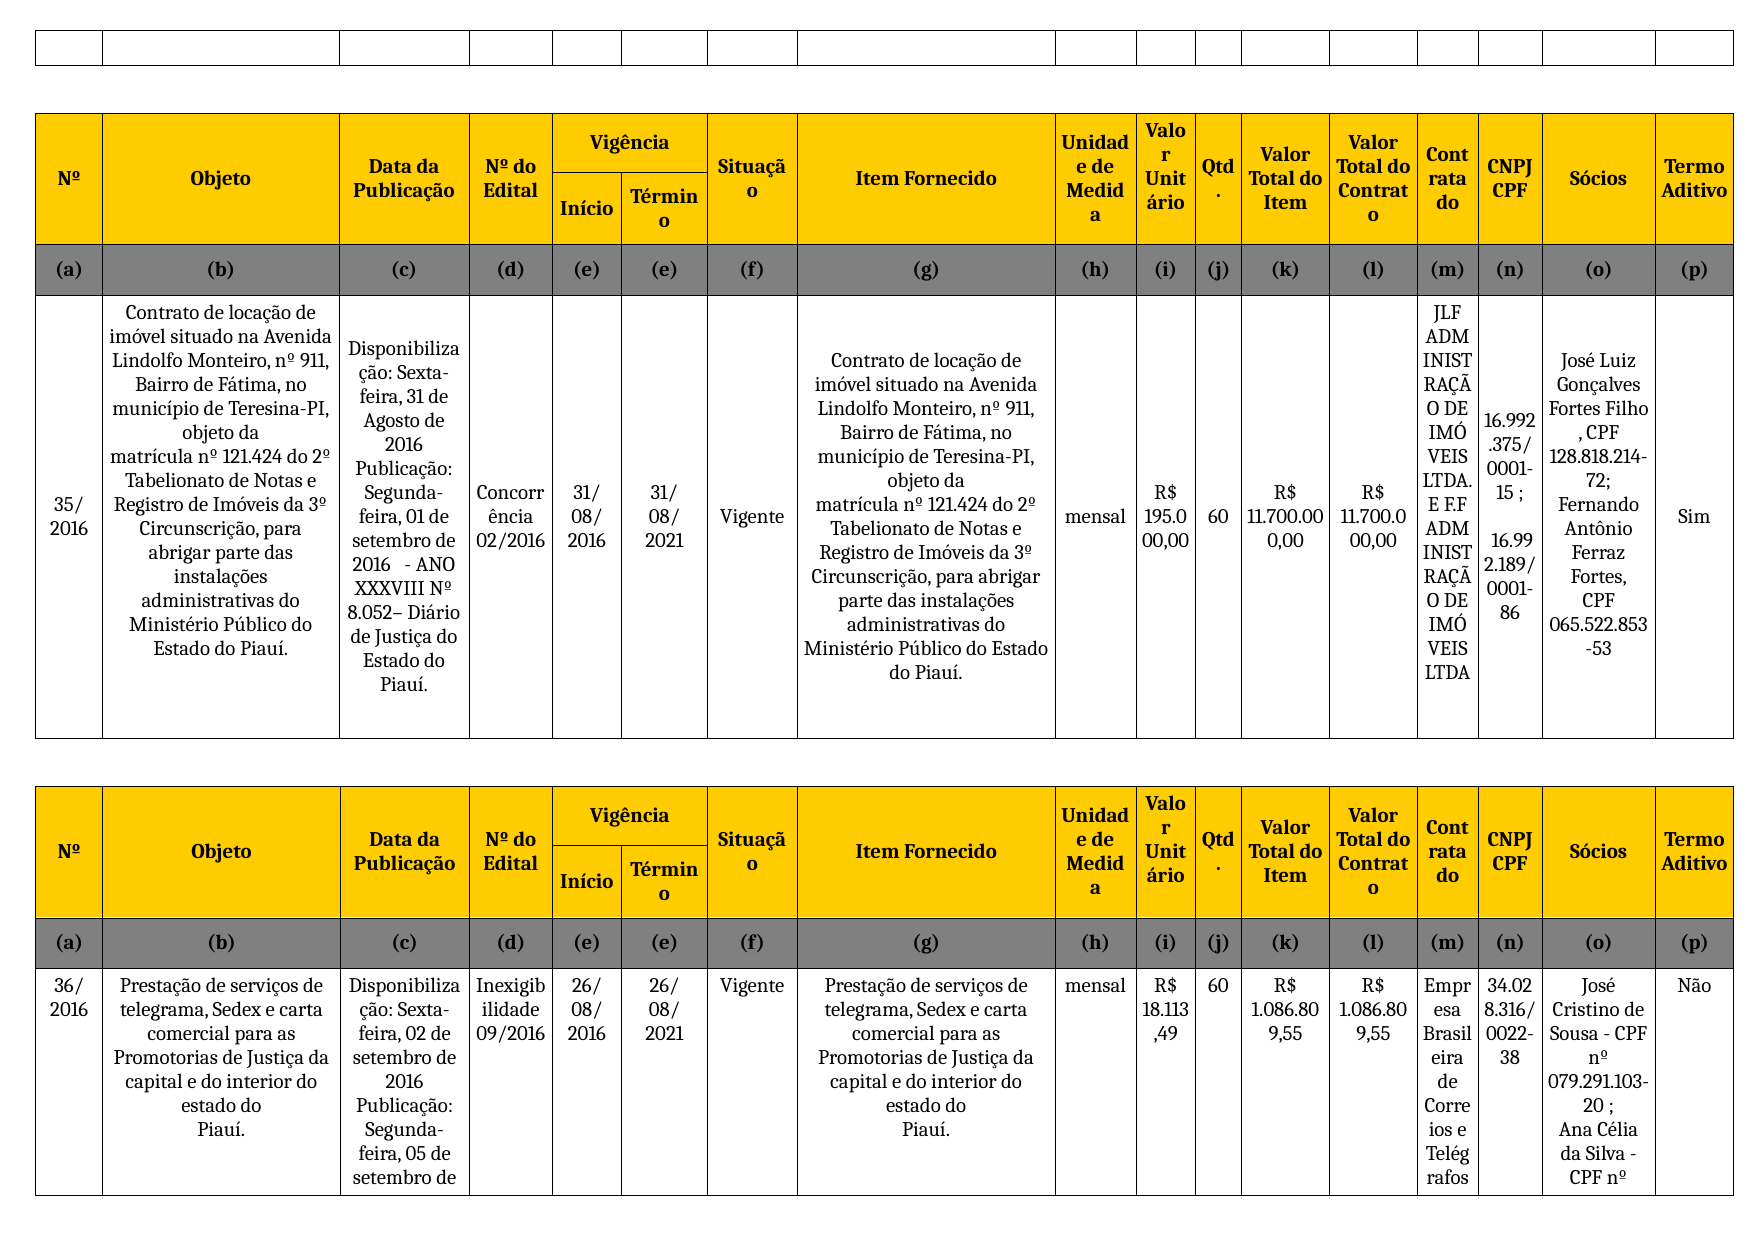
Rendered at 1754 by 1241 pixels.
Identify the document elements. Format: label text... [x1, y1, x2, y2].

table_header Nº [36, 787, 102, 917]
table_cell [36, 31, 102, 65]
table_cell R$ 11.700.000,00 [1330, 296, 1417, 738]
table_header Contratado [1418, 114, 1478, 244]
table_cell Término [622, 173, 707, 244]
table_cell [553, 31, 621, 65]
table_cell R$ 11.700.000,00 [1242, 296, 1329, 738]
table_header Unidade de Medida [1056, 114, 1136, 244]
table_cell Prestação de serviços de telegrama, Sedex e carta comercial para as Promotorias de Justiça da capital e do interior do estado do Piauí. [103, 969, 340, 1195]
table_cell (a) [36, 245, 102, 295]
table_cell (j) [1196, 919, 1241, 968]
table_header Contratado [1418, 787, 1478, 917]
table_cell [1418, 31, 1478, 65]
table_cell Contrato de locação de imóvel situado na Avenida Lindolfo Monteiro, nº 911, Bairro de Fátima, no município de Teresina-PI, objeto da matrícula nº 121.424 do 2º Tabelionato de Notas e Registro de Imóveis da 3º Circunscrição, para abrigar parte das instalações administrativas do Ministério Público do Estado do Piauí. [103, 296, 339, 738]
table_cell (m) [1418, 919, 1478, 968]
table_cell (f) [708, 919, 797, 968]
table_cell (g) [798, 245, 1055, 295]
table_cell [1543, 31, 1655, 65]
table_cell (i) [1137, 919, 1195, 968]
table_cell [798, 31, 1055, 65]
table_cell (p) [1656, 919, 1733, 968]
table_cell José Luiz Gonçalves Fortes Filho , CPF 128.818.214-72; Fernando Antônio Ferraz Fortes, CPF 065.522.853-53 [1543, 296, 1655, 738]
table_header Objeto [103, 114, 339, 244]
table_header Vigência [553, 787, 707, 845]
table_cell 60 [1196, 969, 1241, 1195]
table_header Situação [708, 114, 797, 244]
table_cell 35/ 2016 [36, 296, 102, 738]
table_cell (d) [470, 919, 552, 968]
table_header Nº [36, 114, 102, 244]
table_cell (m) [1418, 245, 1478, 295]
table_cell Disponibilização: Sexta-feira, 31 de Agosto de 2016 Publicação: Segunda-feira, 01 de setembro de 2016 - ANO XXXVIII Nº 8.052– Diário de Justiça do Estado do Piauí. [340, 296, 469, 738]
table_cell (d) [470, 245, 552, 295]
table_header Nº do Edital [470, 114, 552, 244]
table_cell Empresa Brasileira de Correios e Telégrafos [1418, 969, 1478, 1195]
table_cell (k) [1242, 245, 1329, 295]
table_cell Sim [1656, 296, 1733, 738]
table_cell (l) [1330, 919, 1417, 968]
table_cell Inexigibilidade 09/2016 [470, 969, 552, 1195]
table_header Nº do Edital [470, 787, 552, 917]
table_header CNPJ CPF [1479, 114, 1542, 244]
table_header Valor Total do Item [1242, 787, 1329, 917]
table_cell (n) [1479, 919, 1542, 968]
table_header Sócios [1543, 787, 1655, 917]
table_header Sócios [1543, 114, 1655, 244]
table_header Termo Aditivo [1656, 787, 1733, 917]
table_cell R$ 1.086.809,55 [1330, 969, 1417, 1195]
table_cell R$ 18.113,49 [1137, 969, 1195, 1195]
table_header Vigência [553, 114, 707, 172]
table_cell mensal [1056, 969, 1136, 1195]
table_cell (e) [622, 245, 707, 295]
table_cell (b) [103, 919, 340, 968]
table_cell (b) [103, 245, 339, 295]
table_cell (e) [553, 919, 621, 968]
table_cell Concorrência 02/2016 [470, 296, 552, 738]
table_cell R$ 195.000,00 [1137, 296, 1195, 738]
table_cell Vigente [708, 296, 797, 738]
table_cell (f) [708, 245, 797, 295]
table_cell - [1196, 31, 1241, 65]
table_cell (o) [1543, 245, 1655, 295]
table_cell - [1056, 31, 1136, 65]
table_header Situação [708, 787, 797, 917]
table_header Objeto [103, 787, 340, 917]
table_cell [708, 31, 797, 65]
table_cell (h) [1056, 245, 1136, 295]
table_cell (k) [1242, 919, 1329, 968]
table_cell (l) [1330, 245, 1417, 295]
table_cell [1242, 31, 1329, 65]
table_cell 26/ 08/ 2016 [553, 969, 621, 1195]
table_cell (n) [1479, 245, 1542, 295]
table_header Valor Total do Item [1242, 114, 1329, 244]
table_cell Vigente [708, 969, 797, 1195]
table_cell 34.028.316/0022-38 [1479, 969, 1542, 1195]
table_cell (c) [341, 919, 469, 968]
table_cell 36/ 2016 [36, 969, 102, 1195]
table_header Data da Publicação [340, 114, 469, 244]
table_header Qtd. [1196, 787, 1241, 917]
table_cell (i) [1137, 245, 1195, 295]
table_cell 31/ 08/ 2016 [553, 296, 621, 738]
table_cell (c) [340, 245, 469, 295]
table_cell (e) [553, 245, 621, 295]
table_cell 31/ 08/ 2021 [622, 296, 707, 738]
table_header Item Fornecido [798, 114, 1055, 244]
table_cell Início [553, 846, 621, 917]
table_cell JLF ADMINISTRAÇÃO DE IMÓVEIS LTDA. E F.F ADMINISTRAÇÃO DE IMÓVEIS LTDA [1418, 296, 1478, 738]
table_cell Término [622, 846, 707, 917]
table_cell [1479, 31, 1542, 65]
table_cell José Cristino de Sousa - CPF nº 079.291.103-20 ; Ana Célia da Silva - CPF nº [1543, 969, 1655, 1195]
table_cell (p) [1656, 245, 1733, 295]
table_cell 60 [1196, 296, 1241, 738]
table_header Valor Total do Contrato [1330, 114, 1417, 244]
table_cell (j) [1196, 245, 1241, 295]
table_header CNPJ CPF [1479, 787, 1542, 917]
table_header Item Fornecido [798, 787, 1055, 917]
table_cell R$ 1.086.809,55 [1242, 969, 1329, 1195]
table_header Valor Unitário [1137, 114, 1195, 244]
table_cell Prestação de serviços de telegrama, Sedex e carta comercial para as Promotorias de Justiça da capital e do interior do estado do Piauí. [798, 969, 1055, 1195]
table_header Valor Unitário [1137, 787, 1195, 917]
table_cell Não [1656, 969, 1733, 1195]
table_cell Disponibilização: Sexta-feira, 02 de setembro de 2016 Publicação: Segunda-feira, 05 de setembro de [341, 969, 469, 1195]
table_cell [340, 31, 469, 65]
table_cell mensal [1056, 296, 1136, 738]
table_cell (g) [798, 919, 1055, 968]
table_header Valor Total do Contrato [1330, 787, 1417, 917]
table_cell [622, 31, 707, 65]
table_cell [1656, 31, 1733, 65]
table_header Qtd. [1196, 114, 1241, 244]
table_header Data da Publicação [341, 787, 469, 917]
table_header Termo Aditivo [1656, 114, 1733, 244]
table_cell 16.992.375/0001-15 ; 16.992.189/0001-86 [1479, 296, 1542, 738]
table_cell [1330, 31, 1417, 65]
table_cell Contrato de locação de imóvel situado na Avenida Lindolfo Monteiro, nº 911, Bairro de Fátima, no município de Teresina-PI, objeto da matrícula nº 121.424 do 2º Tabelionato de Notas e Registro de Imóveis da 3º Circunscrição, para abrigar parte das instalações administrativas do Ministério Público do Estado do Piauí. [798, 296, 1055, 738]
table_cell (a) [36, 919, 102, 968]
table_cell (o) [1543, 919, 1655, 968]
table_cell [103, 31, 339, 65]
table_cell [470, 31, 552, 65]
table_cell 26/ 08/ 2021 [622, 969, 707, 1195]
table_cell (e) [622, 919, 707, 968]
table_cell - [1137, 31, 1195, 65]
table_cell (h) [1056, 919, 1136, 968]
table_header Unidade de Medida [1056, 787, 1136, 917]
table_cell Início [553, 173, 621, 244]
